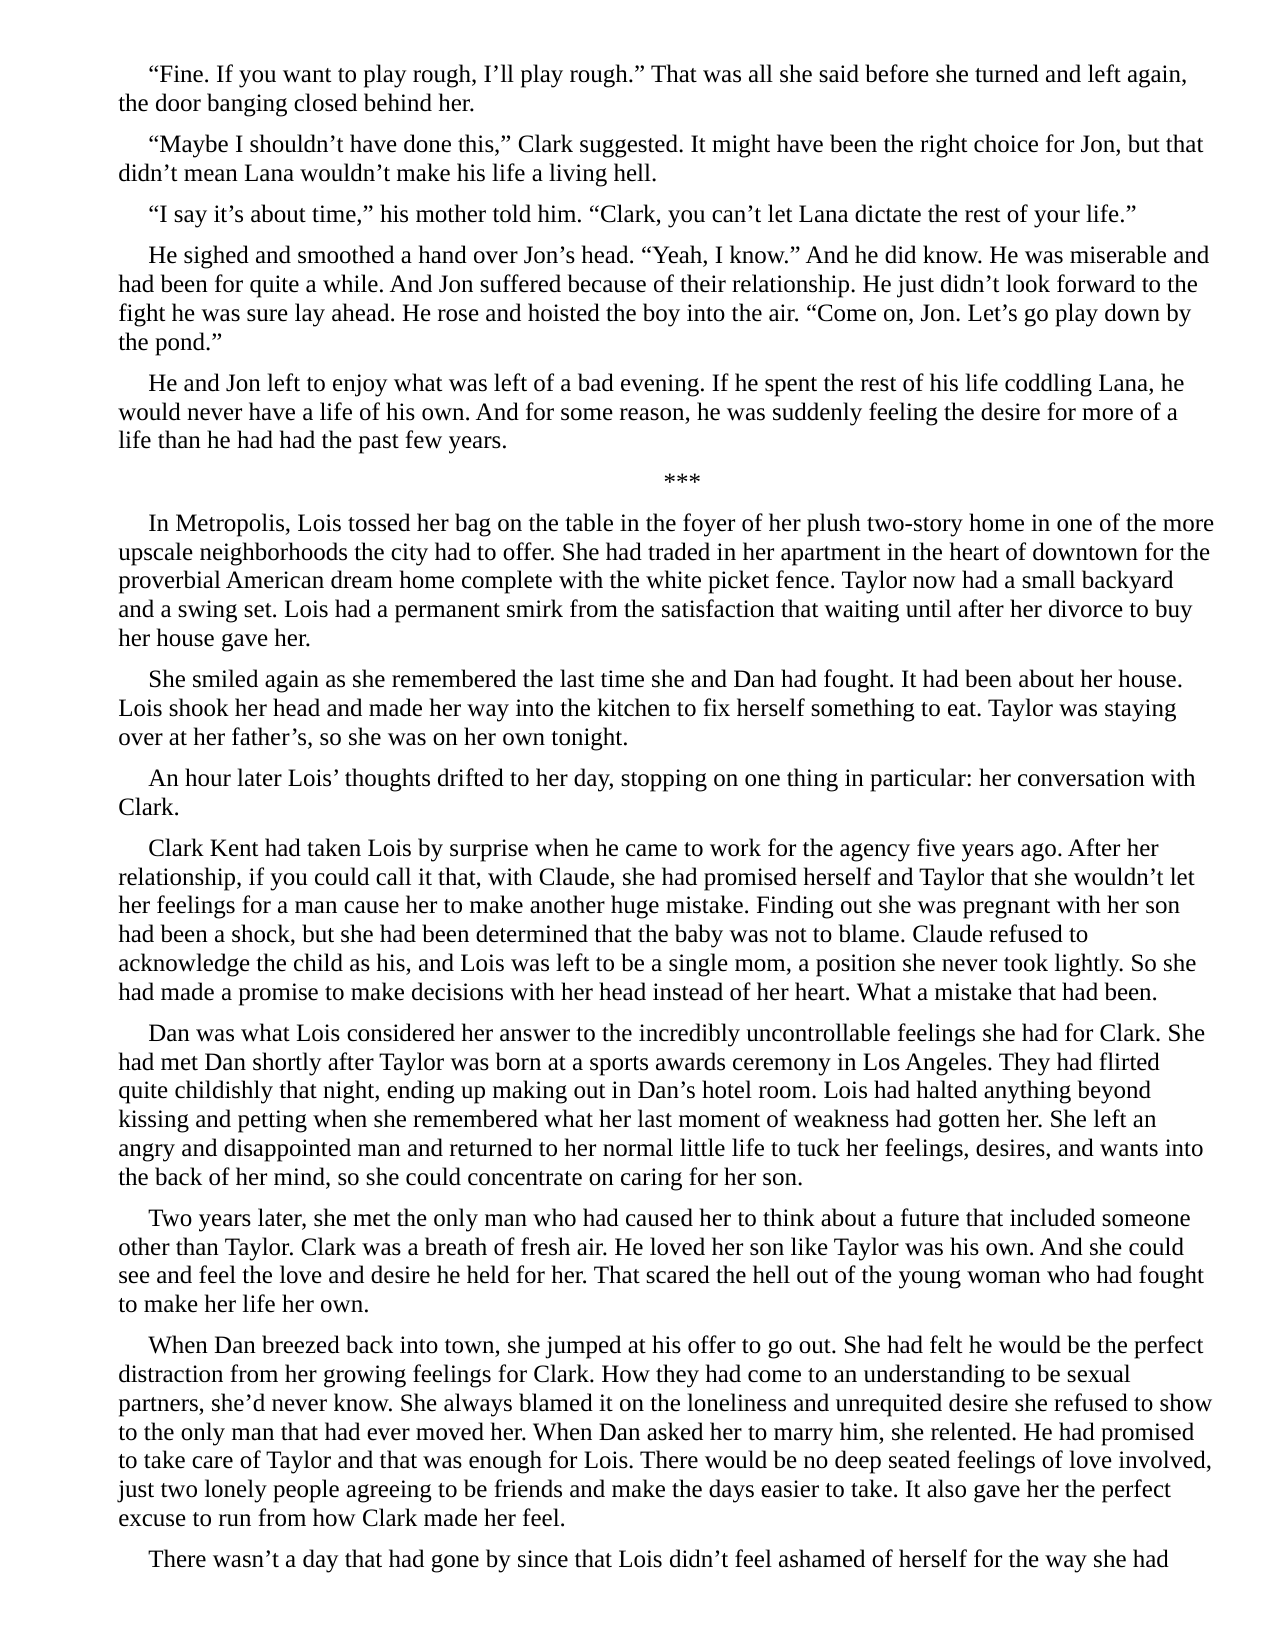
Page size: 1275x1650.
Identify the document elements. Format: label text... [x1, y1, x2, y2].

text In Metropolis, Lois tossed her bag on the table in the foyer of her plush two-story home in one of the more upscale neighborhoods the city had to offer. She had traded in her apartment in the heart of downtown for the proverbial American dream home complete with the white picket fence. Taylor now had a small backyard and a swing set. Lois had a permanent smirk from the satisfaction that waiting until after her divorce to buy her house gave her. [118, 508, 1216, 652]
text “I say it’s about time,” his mother told him. “Clark, you can’t let Lana dictate the rest of your life.” [118, 199, 1216, 228]
text An hour later Lois’ thoughts drifted to her day, stopping on one thing in particular: her conversation with Clark. [118, 763, 1216, 820]
text Two years later, she met the only man who had caused her to think about a future that included someone other than Taylor. Clark was a breath of fresh air. He loved her son like Taylor was his own. And she could see and feel the love and desire he held for her. That scared the hell out of the young woman who had fought to make her life her own. [118, 1203, 1216, 1318]
text She smiled again as she remembered the last time she and Dan had fought. It had been about her house. Lois shook her head and made her way into the kitchen to fix herself something to eat. Taylor was staying over at her father’s, so she was on her own tonight. [118, 664, 1216, 750]
text When Dan breezed back into town, she jumped at his offer to go out. She had felt he would be the perfect distraction from her growing feelings for Clark. How they had come to an understanding to be sexual partners, she’d never know. She always blamed it on the loneliness and unrequited desire she refused to show to the only man that had ever moved her. When Dan asked her to marry him, she relented. He had promised to take care of Taylor and that was enough for Lois. There would be no deep seated feelings of love involved, just two lonely people agreeing to be friends and make the days easier to take. It also gave her the perfect excuse to run from how Clark made her feel. [118, 1330, 1216, 1532]
text There wasn’t a day that had gone by since that Lois didn’t feel ashamed of herself for the way she had [118, 1544, 1216, 1573]
text Clark Kent had taken Lois by surprise when he came to work for the agency five years ago. After her relationship, if you could call it that, with Claude, she had promised herself and Taylor that she wouldn’t let her feelings for a man cause her to make another huge mistake. Finding out she was pregnant with her son had been a shock, but she had been determined that the baby was not to blame. Claude refused to acknowledge the child as his, and Lois was left to be a single mom, a position she never took lightly. So she had made a promise to make decisions with her head instead of her heart. What a mistake that had been. [118, 833, 1216, 1005]
text *** [118, 467, 1216, 495]
text “Fine. If you want to play rough, I’ll play rough.” That was all she said before she turned and left again, the door banging closed behind her. [118, 59, 1216, 117]
text He sighed and smoothed a hand over Jon’s head. “Yeah, I know.” And he did know. He was miserable and had been for quite a while. And Jon suffered because of their relationship. He just didn’t look forward to the fight he was sure lay ahead. He rose and hoisted the boy into the air. “Come on, Jon. Let’s go play down by the pond.” [118, 240, 1216, 355]
text “Maybe I shouldn’t have done this,” Clark suggested. It might have been the right choice for Jon, but that didn’t mean Lana wouldn’t make his life a living hell. [118, 129, 1216, 187]
text Dan was what Lois considered her answer to the incredibly uncontrollable feelings she had for Clark. She had met Dan shortly after Taylor was born at a sports awards ceremony in Los Angeles. They had flirted quite childishly that night, ending up making out in Dan’s hotel room. Lois had halted anything beyond kissing and petting when she remembered what her last moment of weakness had gotten her. She left an angry and disappointed man and returned to her normal little life to tuck her feelings, desires, and wants into the back of her mind, so she could concentrate on caring for her son. [118, 1018, 1216, 1190]
text He and Jon left to enjoy what was left of a bad evening. If he spent the rest of his life coddling Lana, he would never have a life of his own. And for some reason, he was suddenly feeling the desire for more of a life than he had had the past few years. [118, 368, 1216, 454]
